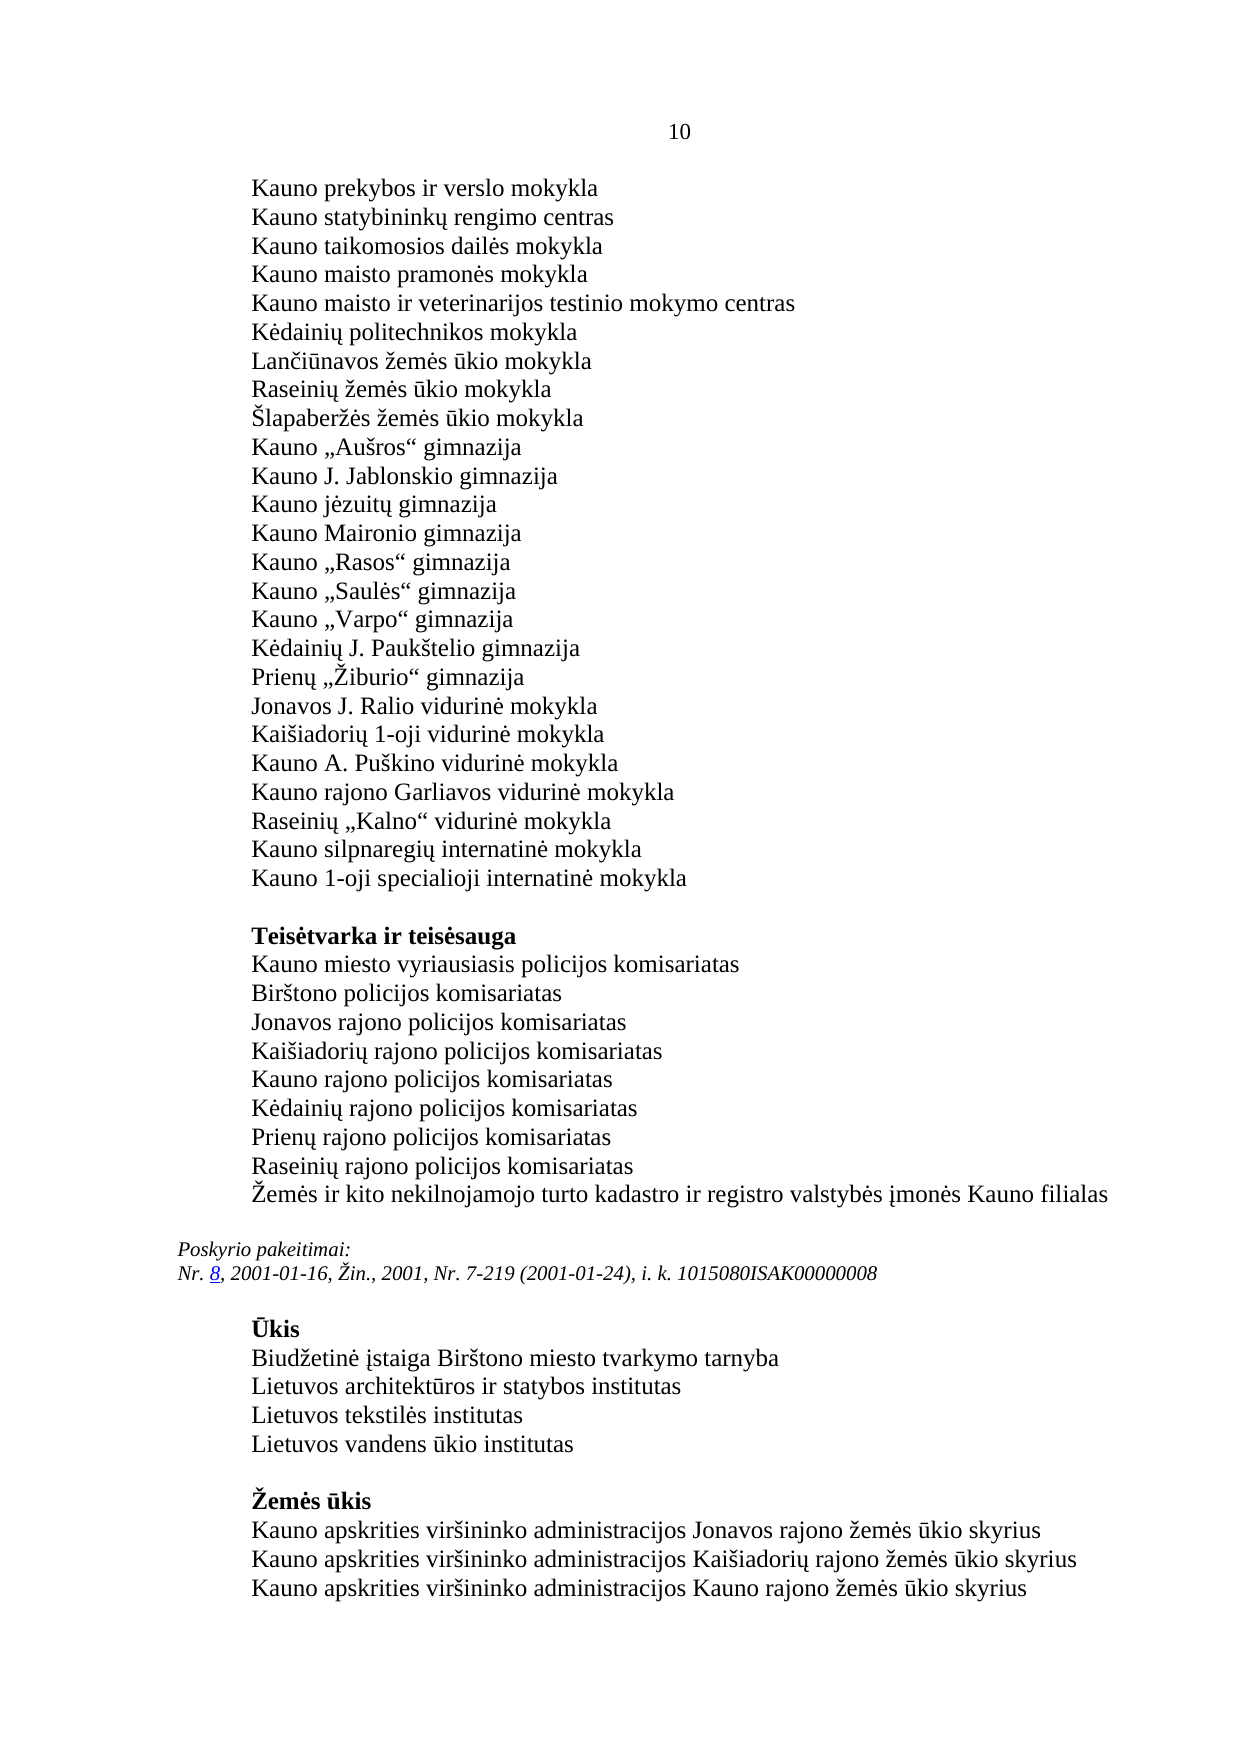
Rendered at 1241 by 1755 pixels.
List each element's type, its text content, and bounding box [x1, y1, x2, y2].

text Kauno prekybos ir verslo mokykla [177, 173, 1181, 202]
text Kauno statybininkų rengimo centras [177, 202, 1181, 231]
text Lietuvos architektūros ir statybos institutas [177, 1371, 1181, 1400]
text Kauno maisto ir veterinarijos testinio mokymo centras [177, 288, 1181, 317]
text Šlapaberžės žemės ūkio mokykla [177, 403, 1181, 432]
text Kauno „Varpo“ gimnazija [177, 604, 1181, 633]
text Kauno maisto pramonės mokykla [177, 259, 1181, 288]
text Birštono policijos komisariatas [177, 978, 1181, 1007]
text Prienų „Žiburio“ gimnazija [177, 662, 1181, 691]
text Poskyrio pakeitimai: [177, 1237, 1181, 1261]
text Kėdainių J. Paukštelio gimnazija [177, 633, 1181, 662]
text Kauno apskrities viršininko administracijos Kaišiadorių rajono žemės ūkio skyrius [177, 1544, 1181, 1573]
text Kėdainių politechnikos mokykla [177, 317, 1181, 346]
text Kaišiadorių rajono policijos komisariatas [177, 1036, 1181, 1064]
text Kauno 1-oji specialioji internatinė mokykla [177, 863, 1181, 892]
text Kauno apskrities viršininko administracijos Jonavos rajono žemės ūkio skyrius [177, 1515, 1181, 1544]
text Kauno „Rasos“ gimnazija [177, 547, 1181, 576]
text Žemės ir kito nekilnojamojo turto kadastro ir registro valstybės įmonės Kauno filialas [177, 1179, 1181, 1208]
text Kauno rajono Garliavos vidurinė mokykla [177, 777, 1181, 806]
text Lietuvos tekstilės institutas [177, 1400, 1181, 1429]
text Kėdainių rajono policijos komisariatas [177, 1093, 1181, 1122]
text Kauno Maironio gimnazija [177, 518, 1181, 547]
text Raseinių žemės ūkio mokykla [177, 374, 1181, 403]
text Lančiūnavos žemės ūkio mokykla [177, 346, 1181, 374]
text Kauno rajono policijos komisariatas [177, 1064, 1181, 1093]
text Kauno taikomosios dailės mokykla [177, 231, 1181, 259]
text Raseinių „Kalno“ vidurinė mokykla [177, 806, 1181, 834]
text Jonavos rajono policijos komisariatas [177, 1007, 1181, 1036]
text Kauno J. Jablonskio gimnazija [177, 461, 1181, 489]
text Ūkis [177, 1314, 1181, 1343]
text Kauno miesto vyriausiasis policijos komisariatas [177, 949, 1181, 978]
text Žemės ūkis [177, 1486, 1181, 1515]
text Biudžetinė įstaiga Birštono miesto tvarkymo tarnyba [177, 1343, 1181, 1371]
text Kauno silpnaregių internatinė mokykla [177, 834, 1181, 863]
text Kauno „Aušros“ gimnazija [177, 432, 1181, 461]
text Kauno apskrities viršininko administracijos Kauno rajono žemės ūkio skyrius [177, 1573, 1181, 1601]
text Kaišiadorių 1-oji vidurinė mokykla [177, 719, 1181, 748]
text Kauno „Saulės“ gimnazija [177, 576, 1181, 604]
text Prienų rajono policijos komisariatas [177, 1122, 1181, 1151]
text Nr. 8, 2001-01-16, Žin., 2001, Nr. 7-219 (2001-01-24), i. k. 1015080ISAK00000008 [177, 1261, 1181, 1285]
text Lietuvos vandens ūkio institutas [177, 1429, 1181, 1458]
text Teisėtvarka ir teisėsauga [177, 921, 1181, 949]
text Jonavos J. Ralio vidurinė mokykla [177, 691, 1181, 719]
text Kauno jėzuitų gimnazija [177, 489, 1181, 518]
text Raseinių rajono policijos komisariatas [177, 1151, 1181, 1179]
text Kauno A. Puškino vidurinė mokykla [177, 748, 1181, 777]
